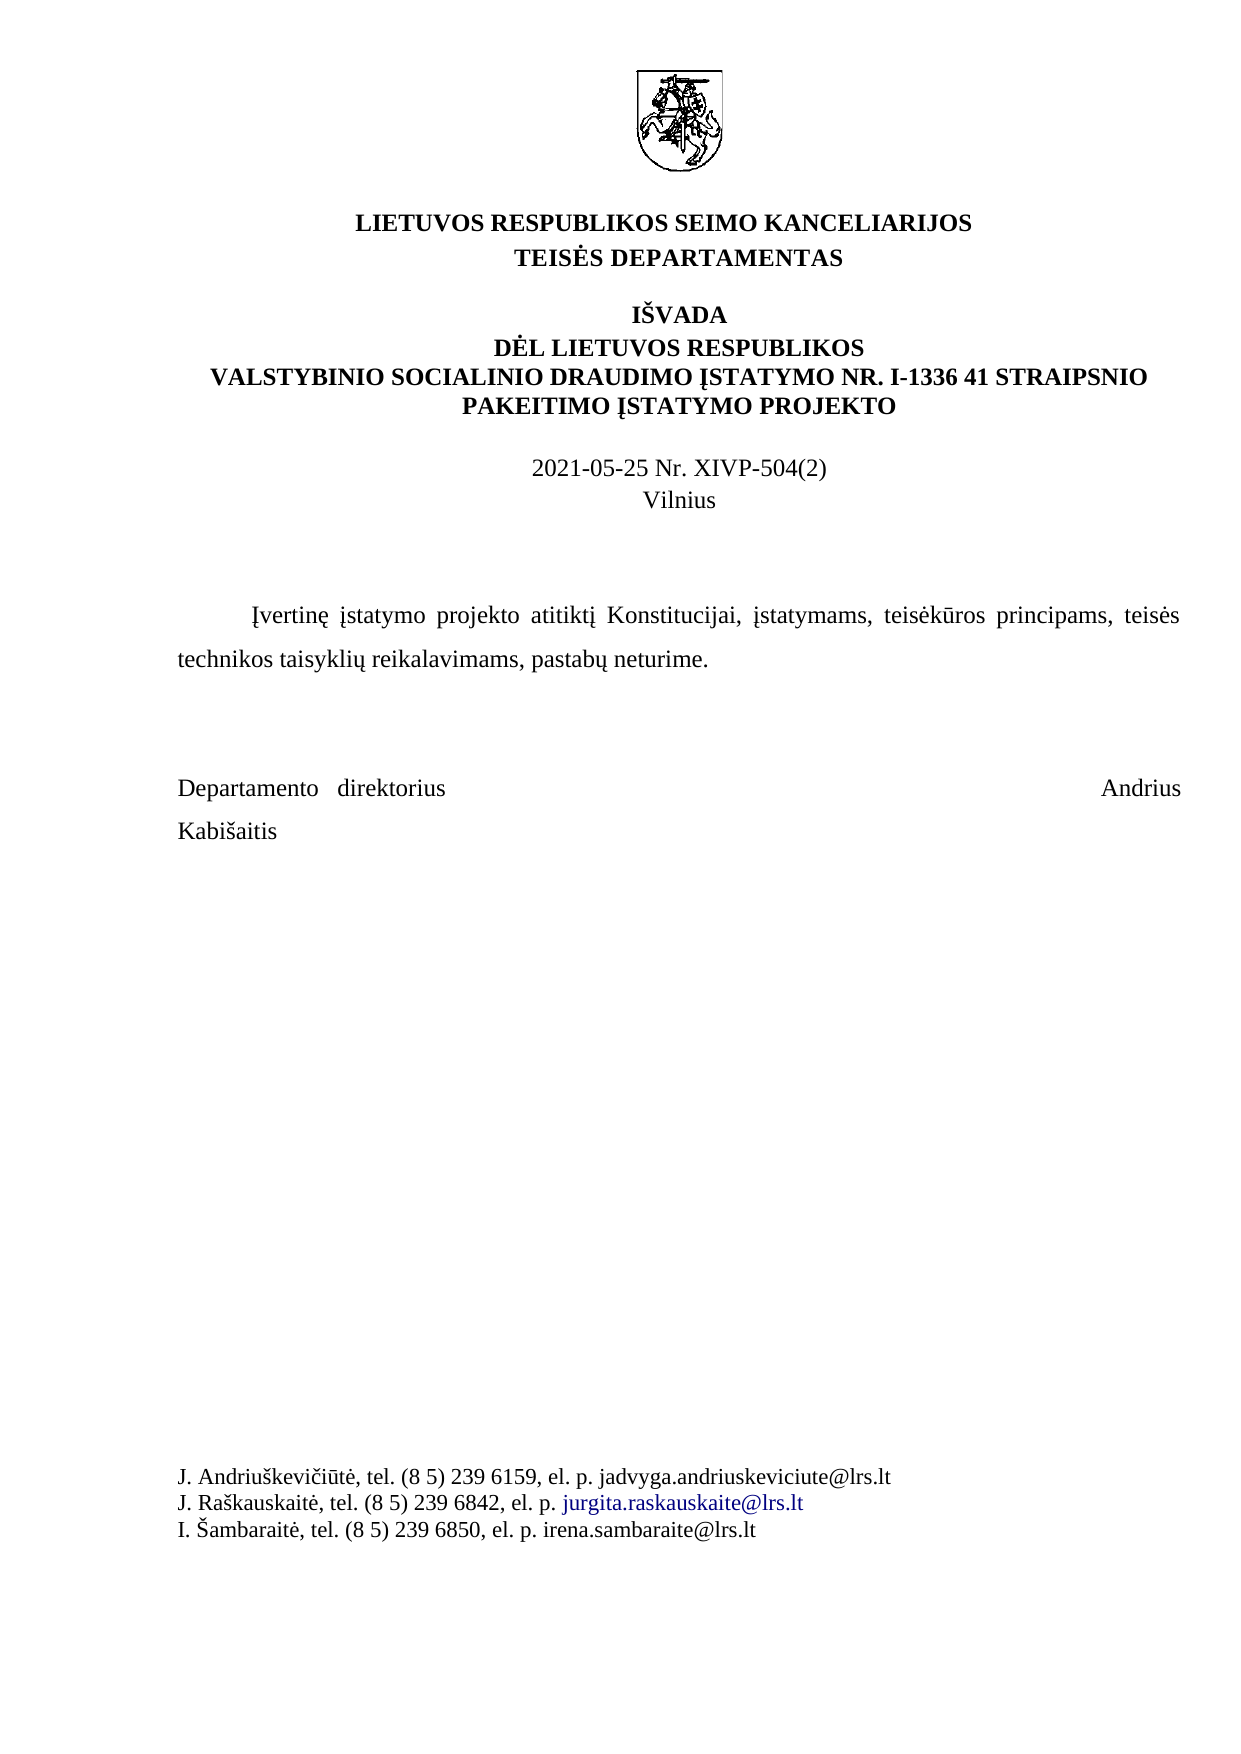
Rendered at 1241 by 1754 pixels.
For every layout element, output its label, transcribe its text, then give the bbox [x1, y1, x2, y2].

text J. Raškauskaitė, tel. (8 5) 239 6842, el. p. jurgita.raskauskaite@lrs.lt [177, 1489, 1181, 1516]
text TEISĖS DEPARTAMENTAS [177, 243, 1180, 272]
text I. Šambaraitė, tel. (8 5) 239 6850, el. p. irena.sambaraite@lrs.lt [177, 1516, 1181, 1542]
text LIETUVOS RESPUBLIKOS SEIMO KANCELIARIJOS [177, 208, 1151, 237]
text IŠVADA [177, 300, 1181, 329]
text Įvertinę įstatymo projekto atitiktį Konstitucijai, įstatymams, teisėkūros principams, teisės technikos taisyklių reikalavimams, pastabų neturime. [177, 601, 1181, 672]
text VALSTYBINIO SOCIALINIO DRAUDIMO ĮSTATYMO NR. I-1336 41 STRAIPSNIO PAKEITIMO ĮSTATYMO PROJEKTO [177, 362, 1181, 419]
text J. Andriuškevičiūtė, tel. (8 5) 239 6159, el. p. jadvyga.andriuskeviciute@lrs.lt [177, 1463, 1181, 1489]
text Departamento direktorius Andrius Kabišaitis [177, 773, 1181, 845]
text 2021-05-25 Nr. XIVP-504(2) [177, 453, 1181, 481]
text Vilnius [177, 486, 1181, 514]
text DĖL LIETUVOS RESPUBLIKOS [177, 333, 1181, 362]
